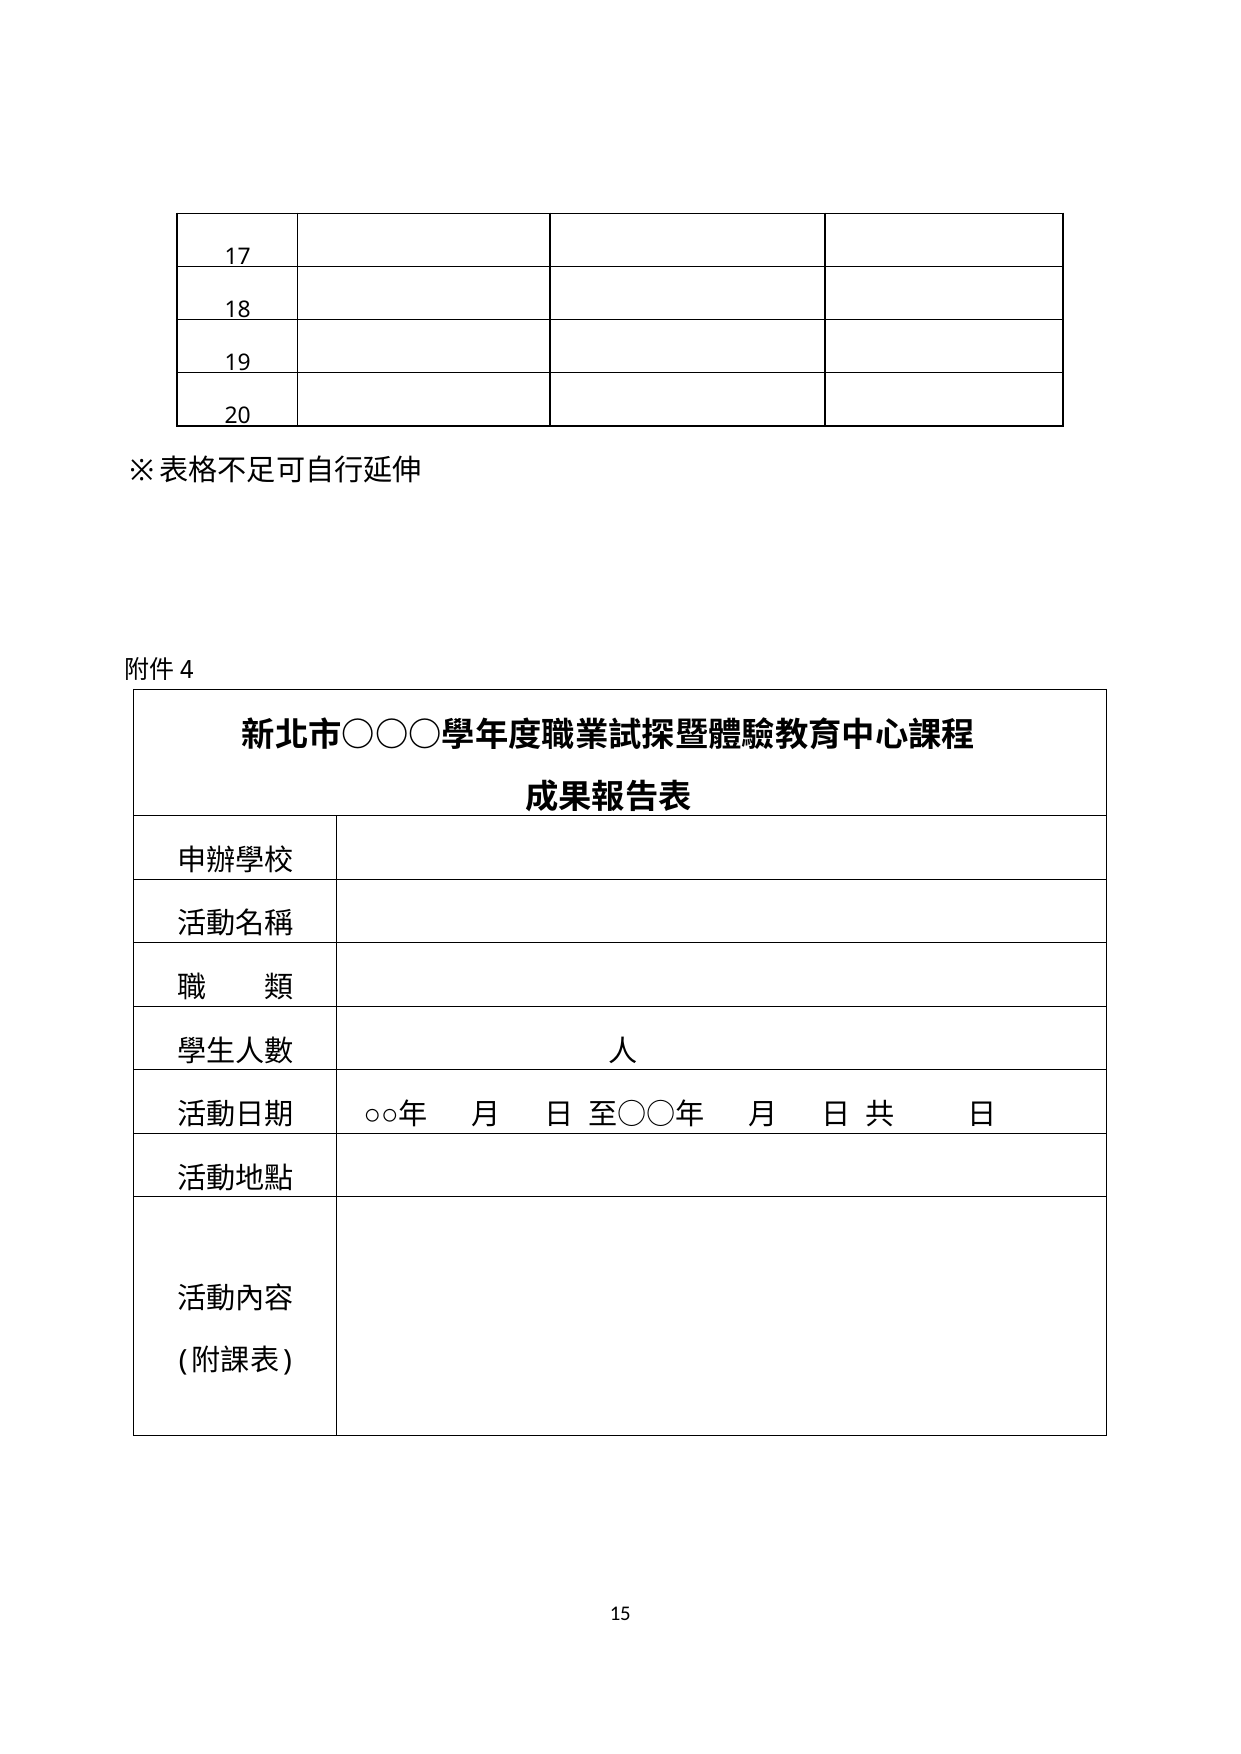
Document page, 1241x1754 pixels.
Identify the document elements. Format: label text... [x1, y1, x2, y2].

table_cell [551, 373, 824, 425]
table_cell [337, 943, 1106, 1006]
text 附件4 [124, 626, 1116, 689]
table_cell [298, 373, 549, 425]
table_cell 活動內容 (附課表) [134, 1197, 336, 1435]
table_cell 17 [178, 214, 297, 266]
table_cell [551, 267, 824, 319]
table_cell [298, 267, 549, 319]
table_cell 職 類 [134, 943, 336, 1006]
table_cell 活動地點 [134, 1134, 336, 1196]
table_cell [298, 214, 549, 266]
table_cell 人 [337, 1007, 1106, 1069]
table_cell [551, 320, 824, 372]
table_cell [337, 816, 1106, 878]
table_cell [826, 267, 1062, 319]
table_cell 活動日期 [134, 1070, 336, 1133]
table_cell [298, 320, 549, 372]
table_cell 學生人數 [134, 1007, 336, 1069]
table_cell 18 [178, 267, 297, 319]
table_cell 19 [178, 320, 297, 372]
table_cell 申辦學校 [134, 816, 336, 878]
table_cell [551, 214, 824, 266]
table_cell 20 [178, 373, 297, 425]
table_cell [826, 373, 1062, 425]
table_cell [337, 1197, 1106, 1435]
text ※表格不足可自行延伸 [124, 426, 1116, 489]
table_header 新北市○○○學年度職業試探暨體驗教育中心課程 成果報告表 [134, 690, 1106, 815]
table_cell [337, 880, 1106, 942]
table_cell [337, 1134, 1106, 1196]
table_cell 活動名稱 [134, 880, 336, 942]
table_cell ○○年 月 日 至○○年 月 日 共 日 [337, 1070, 1106, 1133]
table_cell [826, 320, 1062, 372]
table_cell [826, 214, 1062, 266]
